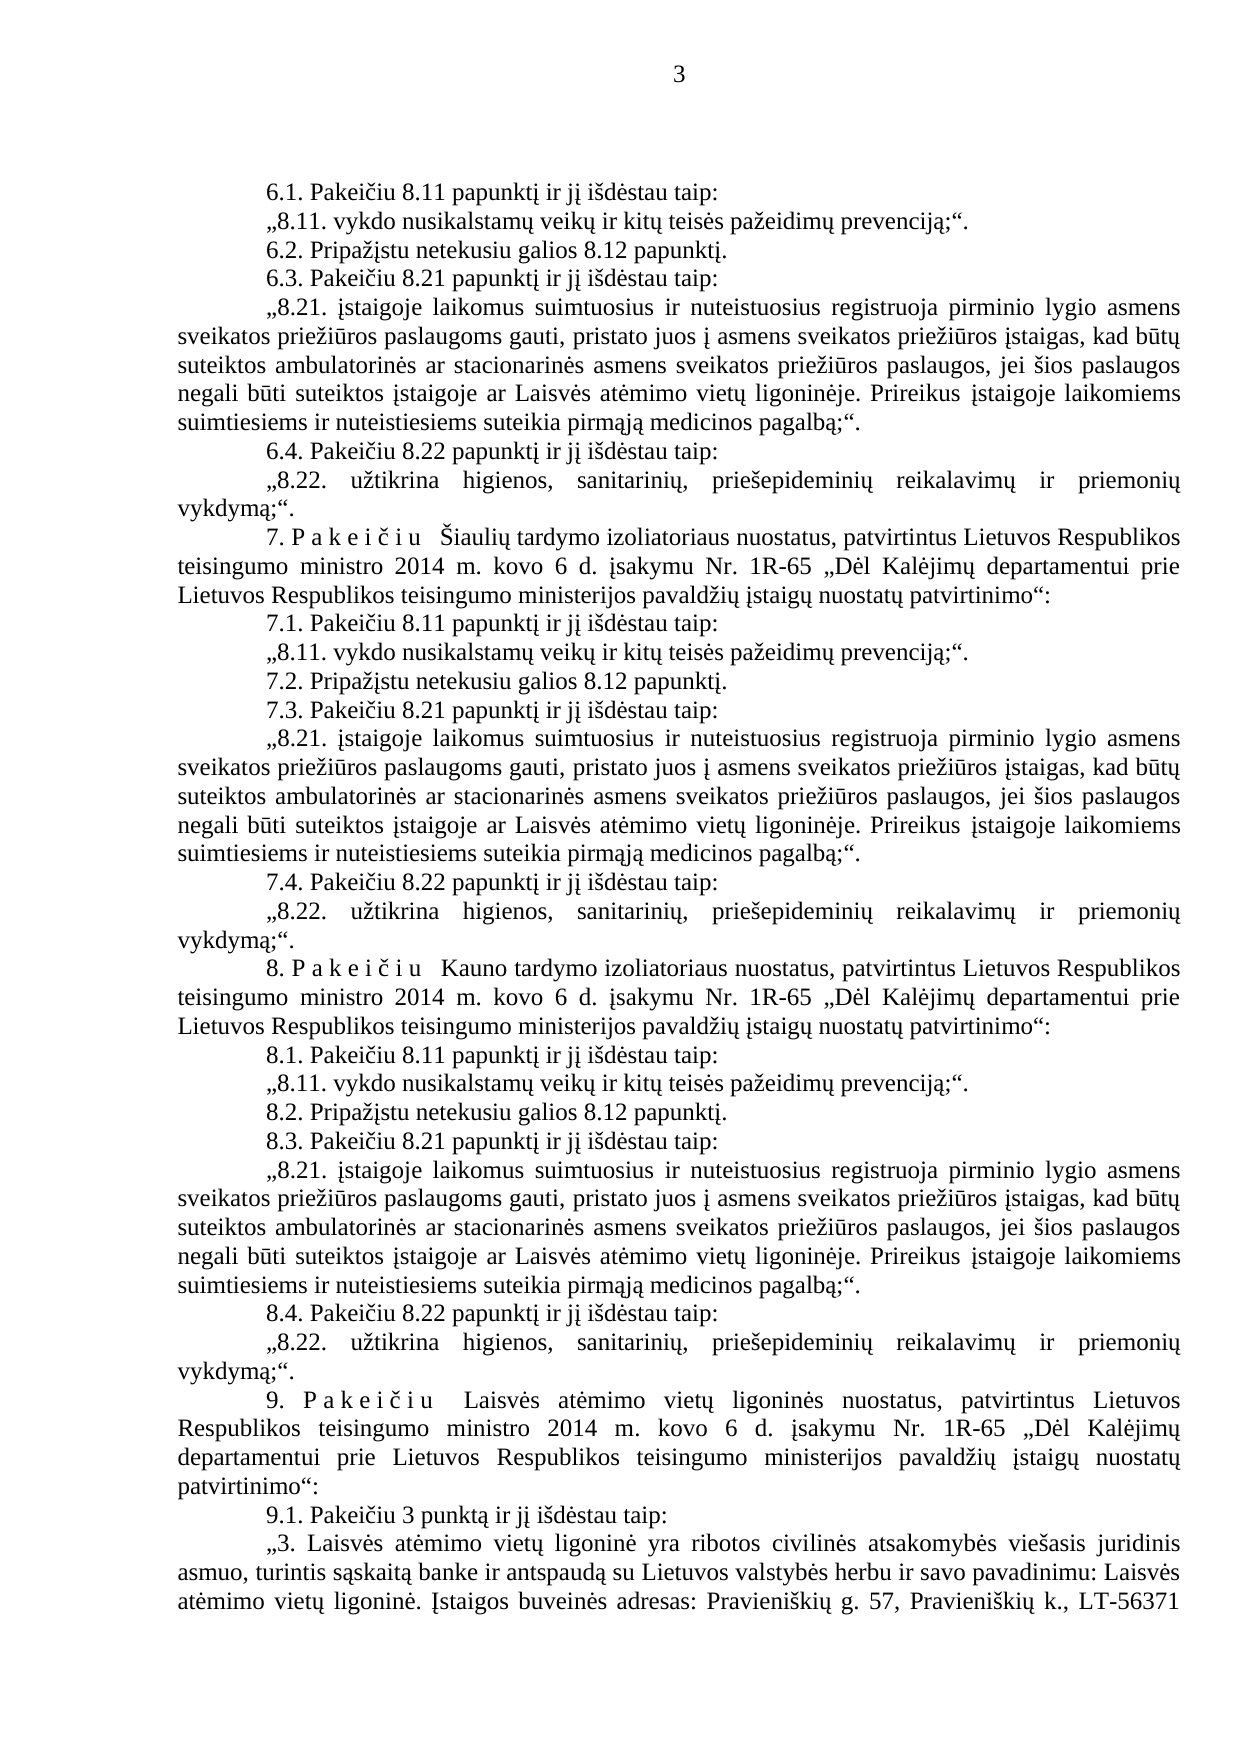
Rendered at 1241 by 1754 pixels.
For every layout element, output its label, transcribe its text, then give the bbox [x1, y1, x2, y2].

text 7.1. Pakeičiu 8.11 papunktį ir jį išdėstau taip: [177, 608, 1181, 637]
text „8.21. įstaigoje laikomus suimtuosius ir nuteistuosius registruoja pirminio lygio asmens sveikatos priežiūros paslaugoms gauti, pristato juos į asmens sveikatos priežiūros įstaigas, kad būtų suteiktos ambulatorinės ar stacionarinės asmens sveikatos priežiūros paslaugos, jei šios paslaugos negali būti suteiktos įstaigoje ar Laisvės atėmimo vietų ligoninėje. Prireikus įstaigoje laikomiems suimtiesiems ir nuteistiesiems suteikia pirmąją medicinos pagalbą;“. [177, 1155, 1181, 1298]
text 7. Pakeičiu Šiaulių tardymo izoliatoriaus nuostatus, patvirtintus Lietuvos Respublikos teisingumo ministro 2014 m. kovo 6 d. įsakymu Nr. 1R-65 „Dėl Kalėjimų departamentui prie Lietuvos Respublikos teisingumo ministerijos pavaldžių įstaigų nuostatų patvirtinimo“: [177, 522, 1181, 608]
text „8.22. užtikrina higienos, sanitarinių, priešepideminių reikalavimų ir priemonių vykdymą;“. [177, 465, 1181, 522]
text 6.1. Pakeičiu 8.11 papunktį ir jį išdėstau taip: [177, 177, 1181, 206]
text „8.11. vykdo nusikalstamų veikų ir kitų teisės pažeidimų prevenciją;“. [177, 1068, 1181, 1097]
text 7.2. Pripažįstu netekusiu galios 8.12 papunktį. [177, 666, 1181, 695]
text 8.1. Pakeičiu 8.11 papunktį ir jį išdėstau taip: [177, 1040, 1181, 1068]
text 9.1. Pakeičiu 3 punktą ir jį išdėstau taip: [177, 1500, 1181, 1528]
text 7.3. Pakeičiu 8.21 papunktį ir jį išdėstau taip: [177, 695, 1181, 723]
text „8.22. užtikrina higienos, sanitarinių, priešepideminių reikalavimų ir priemonių vykdymą;“. [177, 896, 1181, 953]
text 6.4. Pakeičiu 8.22 papunktį ir jį išdėstau taip: [177, 436, 1181, 465]
text 6.3. Pakeičiu 8.21 papunktį ir jį išdėstau taip: [177, 263, 1181, 292]
text 8.2. Pripažįstu netekusiu galios 8.12 papunktį. [177, 1097, 1181, 1126]
text „8.21. įstaigoje laikomus suimtuosius ir nuteistuosius registruoja pirminio lygio asmens sveikatos priežiūros paslaugoms gauti, pristato juos į asmens sveikatos priežiūros įstaigas, kad būtų suteiktos ambulatorinės ar stacionarinės asmens sveikatos priežiūros paslaugos, jei šios paslaugos negali būti suteiktos įstaigoje ar Laisvės atėmimo vietų ligoninėje. Prireikus įstaigoje laikomiems suimtiesiems ir nuteistiesiems suteikia pirmąją medicinos pagalbą;“. [177, 292, 1181, 436]
text 6.2. Pripažįstu netekusiu galios 8.12 papunktį. [177, 235, 1181, 263]
text 8. Pakeičiu Kauno tardymo izoliatoriaus nuostatus, patvirtintus Lietuvos Respublikos teisingumo ministro 2014 m. kovo 6 d. įsakymu Nr. 1R-65 „Dėl Kalėjimų departamentui prie Lietuvos Respublikos teisingumo ministerijos pavaldžių įstaigų nuostatų patvirtinimo“: [177, 953, 1181, 1040]
text „8.11. vykdo nusikalstamų veikų ir kitų teisės pažeidimų prevenciją;“. [177, 206, 1181, 235]
text „3. Laisvės atėmimo vietų ligoninė yra ribotos civilinės atsakomybės viešasis juridinis asmuo, turintis sąskaitą banke ir antspaudą su Lietuvos valstybės herbu ir savo pavadinimu: Laisvės atėmimo vietų ligoninė. Įstaigos buveinės adresas: Pravieniškių g. 57, Pravieniškių k., LT-56371 [177, 1528, 1181, 1615]
text 9. Pakeičiu Laisvės atėmimo vietų ligoninės nuostatus, patvirtintus Lietuvos Respublikos teisingumo ministro 2014 m. kovo 6 d. įsakymu Nr. 1R-65 „Dėl Kalėjimų departamentui prie Lietuvos Respublikos teisingumo ministerijos pavaldžių įstaigų nuostatų patvirtinimo“: [177, 1385, 1181, 1500]
text 7.4. Pakeičiu 8.22 papunktį ir jį išdėstau taip: [177, 867, 1181, 896]
text 8.3. Pakeičiu 8.21 papunktį ir jį išdėstau taip: [177, 1126, 1181, 1155]
text „8.21. įstaigoje laikomus suimtuosius ir nuteistuosius registruoja pirminio lygio asmens sveikatos priežiūros paslaugoms gauti, pristato juos į asmens sveikatos priežiūros įstaigas, kad būtų suteiktos ambulatorinės ar stacionarinės asmens sveikatos priežiūros paslaugos, jei šios paslaugos negali būti suteiktos įstaigoje ar Laisvės atėmimo vietų ligoninėje. Prireikus įstaigoje laikomiems suimtiesiems ir nuteistiesiems suteikia pirmąją medicinos pagalbą;“. [177, 723, 1181, 867]
text „8.22. užtikrina higienos, sanitarinių, priešepideminių reikalavimų ir priemonių vykdymą;“. [177, 1327, 1181, 1385]
text „8.11. vykdo nusikalstamų veikų ir kitų teisės pažeidimų prevenciją;“. [177, 637, 1181, 666]
text 8.4. Pakeičiu 8.22 papunktį ir jį išdėstau taip: [177, 1298, 1181, 1327]
